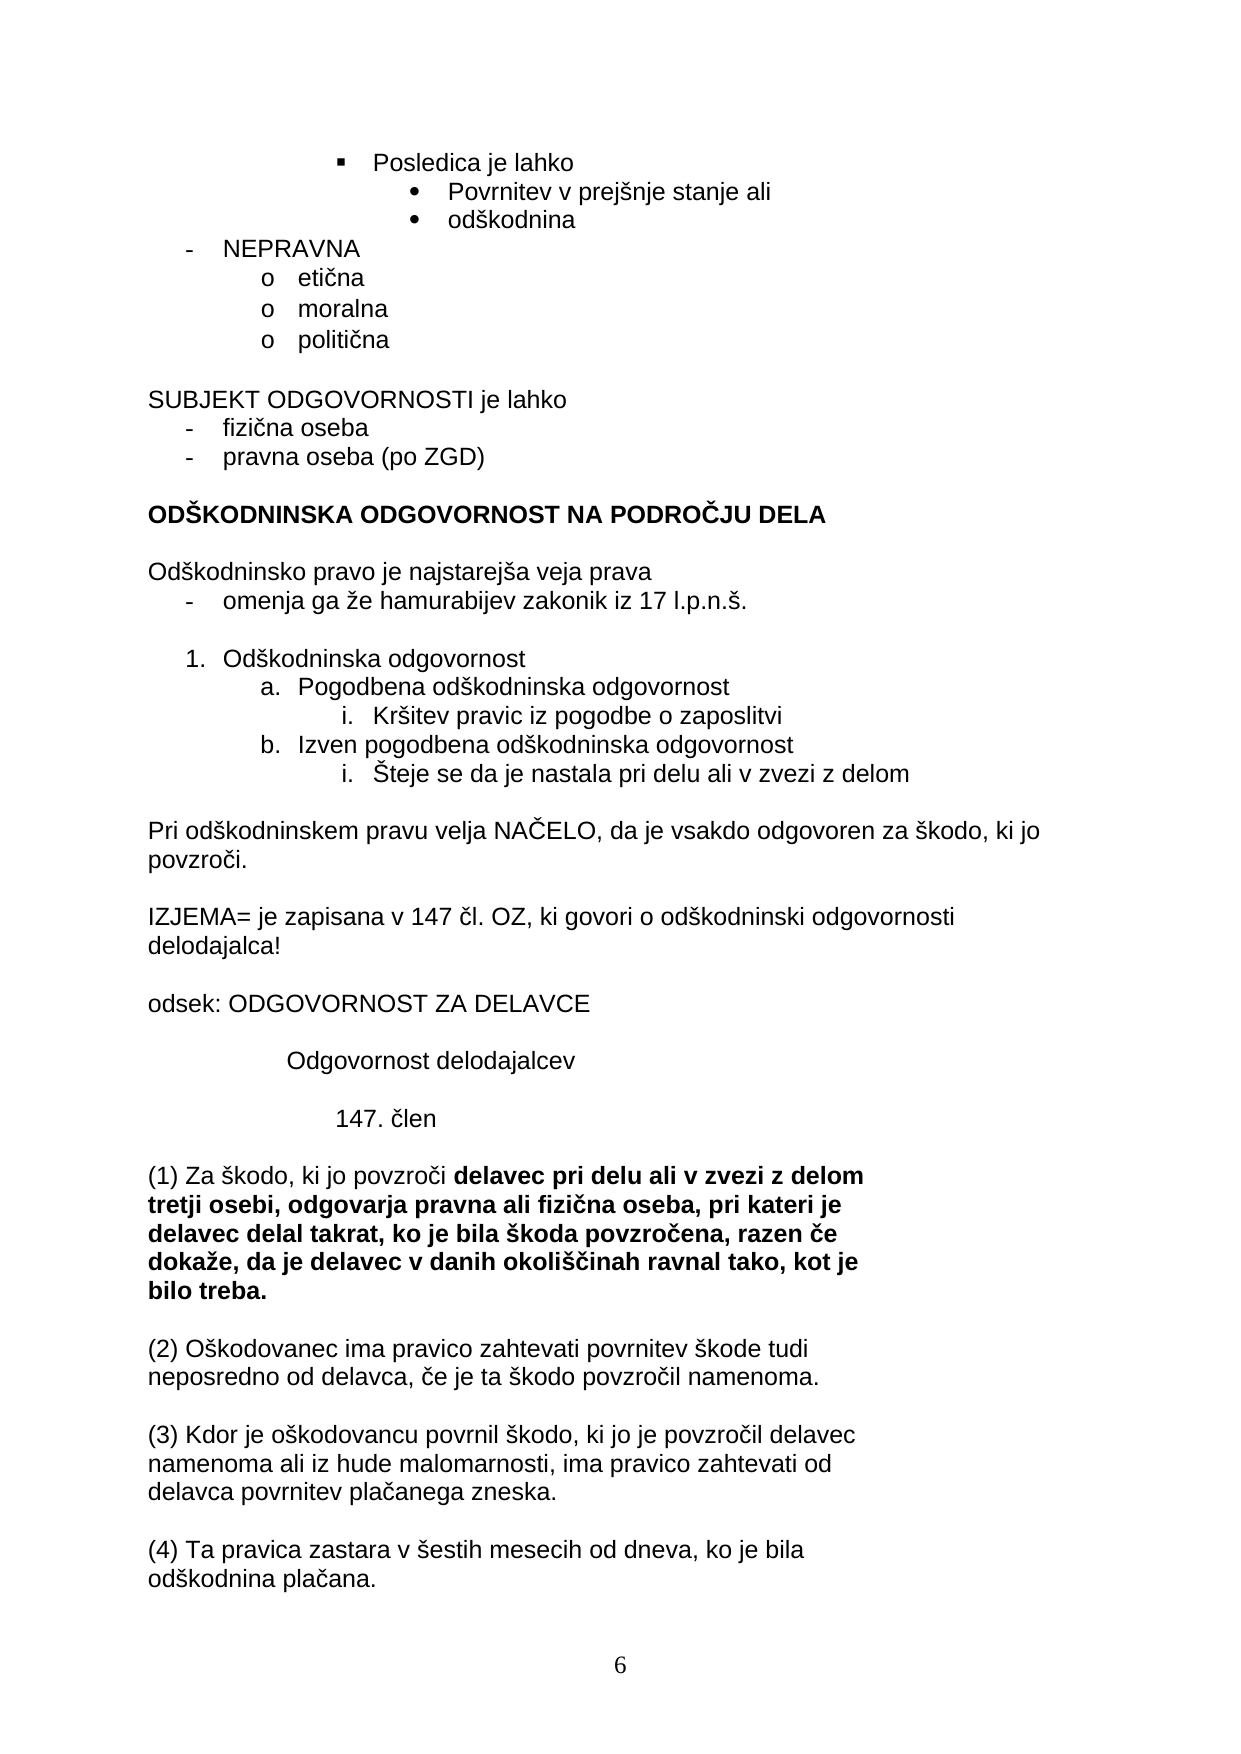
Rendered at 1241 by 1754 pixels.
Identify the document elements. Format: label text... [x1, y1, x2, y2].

text (3) Kdor je oškodovancu povrnil škodo, ki jo je povzročil delavec [148, 1420, 1093, 1449]
list omenja ga že hamurabijev zakonik iz 17 l.p.n.š. [185, 586, 1093, 615]
list Odškodninska odgovornost [185, 644, 1093, 672]
text Odškodninsko pravo je najstarejša veja prava [148, 557, 1093, 586]
list pravna oseba (po ZGD) [185, 442, 1093, 471]
list Kršitev pravic iz pogodbe o zaposlitvi [354, 701, 1093, 730]
text bilo treba. [148, 1276, 1093, 1305]
list Pogodbena odškodninska odgovornost [260, 672, 1093, 701]
text (2) Oškodovanec ima pravico zahtevati povrnitev škode tudi [148, 1334, 1093, 1362]
list etična [260, 263, 1093, 294]
text dokaže, da je delavec v danih okoliščinah ravnal tako, kot je [148, 1247, 1093, 1276]
list NEPRAVNA [185, 234, 1093, 263]
text (1) Za škodo, ki jo povzroči delavec pri delu ali v zvezi z delom [148, 1161, 1093, 1190]
list Šteje se da je nastala pri delu ali v zvezi z delom [354, 759, 1093, 787]
text IZJEMA= je zapisana v 147 čl. OZ, ki govori o odškodninski odgovornosti delodajalca! [148, 902, 1093, 960]
list Izven pogodbena odškodninska odgovornost [260, 730, 1093, 759]
text ODŠKODNINSKA ODGOVORNOST NA PODROČJU DELA [148, 500, 1093, 528]
text delavca povrnitev plačanega zneska. [148, 1477, 1093, 1506]
text odškodnina plačana. [148, 1564, 1093, 1592]
list fizična oseba [185, 413, 1093, 442]
text 147. člen [148, 1104, 1093, 1132]
text SUBJEKT ODGOVORNOSTI je lahko [148, 384, 1093, 413]
text Odgovornost delodajalcev [148, 1046, 1093, 1075]
list odškodnina [410, 205, 1093, 234]
text neposredno od delavca, če je ta škodo povzročil namenoma. [148, 1362, 1093, 1391]
text (4) Ta pravica zastara v šestih mesecih od dneva, ko je bila [148, 1535, 1093, 1564]
list Povrnitev v prejšnje stanje ali [410, 176, 1093, 205]
text namenoma ali iz hude malomarnosti, ima pravico zahtevati od [148, 1449, 1093, 1477]
text Pri odškodninskem pravu velja NAČELO, da je vsakdo odgovoren za škodo, ki jo povzroči. [148, 816, 1093, 874]
list Posledica je lahko [335, 148, 1093, 176]
text delavec delal takrat, ko je bila škoda povzročena, razen če [148, 1219, 1093, 1247]
text odsek: ODGOVORNOST ZA DELAVCE [148, 989, 1093, 1017]
text tretji osebi, odgovarja pravna ali fizična oseba, pri kateri je [148, 1190, 1093, 1219]
list politična [260, 325, 1093, 356]
list moralna [260, 294, 1093, 325]
